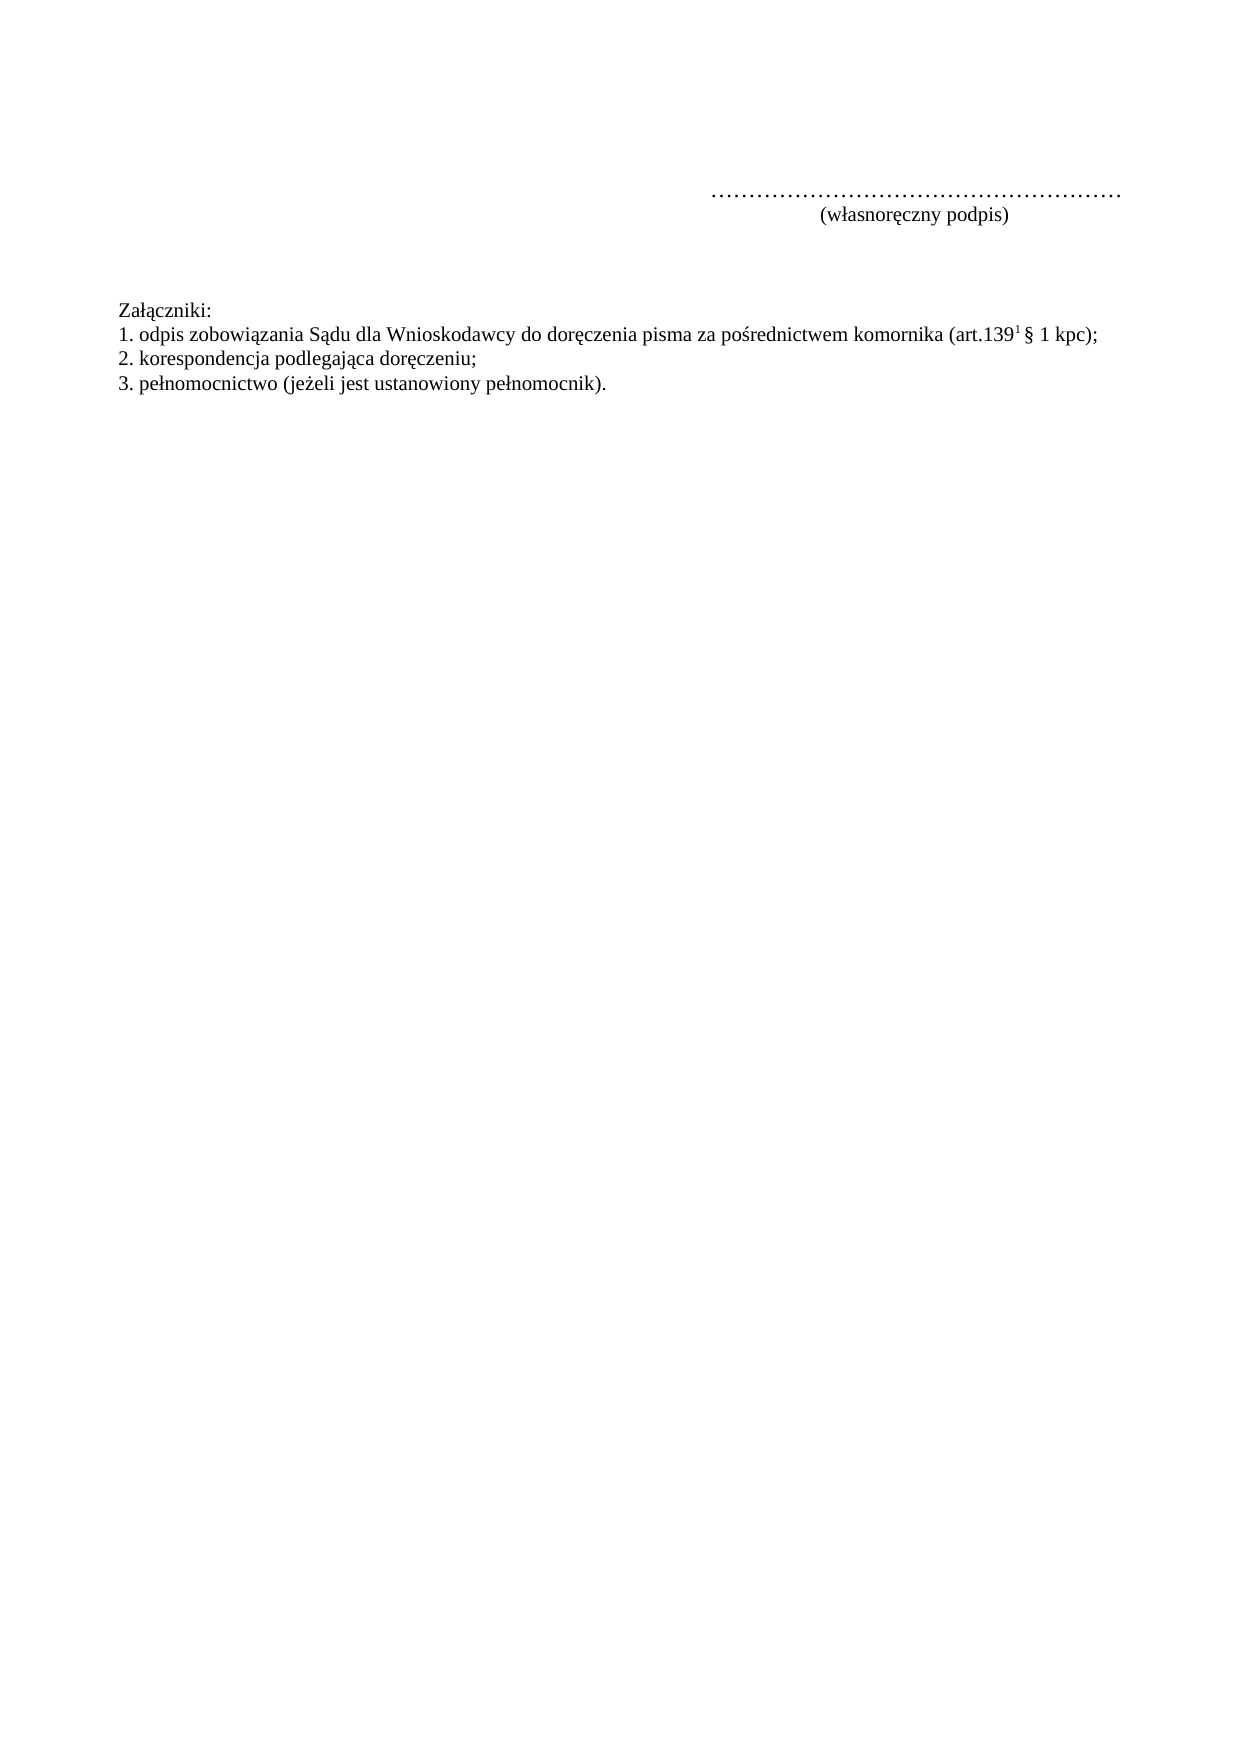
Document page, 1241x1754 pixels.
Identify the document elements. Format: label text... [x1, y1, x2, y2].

text 3. pełnomocnictwo (jeżeli jest ustanowiony pełnomocnik). [118, 370, 1122, 394]
text (własnoręczny podpis) [118, 202, 1122, 226]
text ……………………………………………… [118, 176, 1122, 202]
text Załączniki: [118, 298, 1122, 322]
text 1. odpis zobowiązania Sądu dla Wnioskodawcy do doręczenia pisma za pośrednictwem komornika (art.1391 § 1 kpc); [118, 322, 1122, 346]
text 2. korespondencja podlegająca doręczeniu; [118, 346, 1122, 370]
